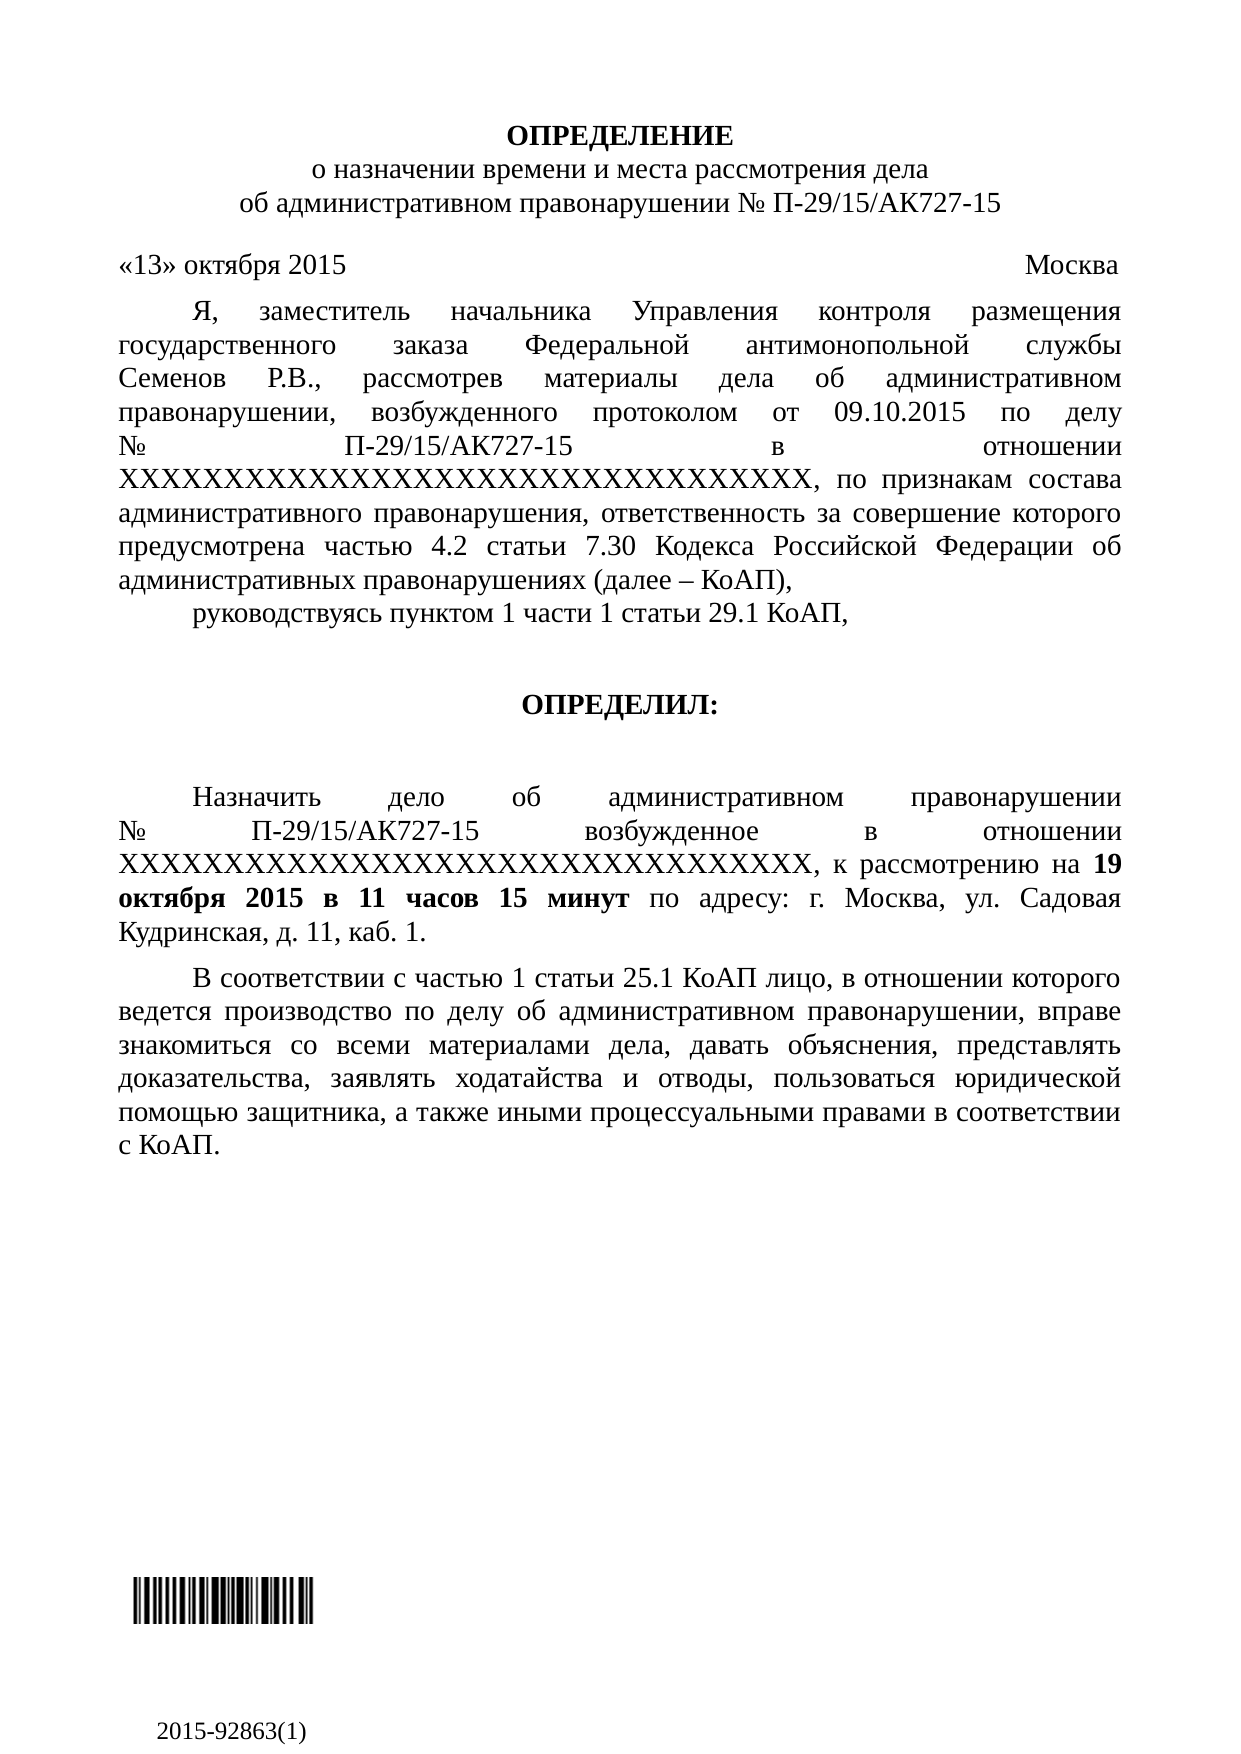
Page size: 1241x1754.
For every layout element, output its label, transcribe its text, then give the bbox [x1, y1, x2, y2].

text Я, заместитель начальника Управления контроля размещения государственного заказа Федеральной антимонопольной службы Семенов Р.В., рассмотрев материалы дела об административном правонарушении, возбужденного протоколом от 09.10.2015 по делу № П-29/15/АК727-15 в отношении XXXXXXXXXXXXXXXXXXXXXXXXXXXXXXXXX, по признакам состава административного правонарушения, ответственность за совершение которого предусмотрена частью 4.2 статьи 7.30 Кодекса Российской Федерации об административных правонарушениях (далее – КоАП), [118, 293, 1122, 595]
text руководствуясь пунктом 1 части 1 статьи 29.1 КоАП, [118, 595, 1122, 629]
text Назначить дело об административном правонарушении № П-29/15/АК727-15 возбужденное в отношении XXXXXXXXXXXXXXXXXXXXXXXXXXXXXXXXX, к рассмотрению на 19 октября 2015 в 11 часов 15 минут по адресу: г. Москва, ул. Садовая Кудринская, д. 11, каб. 1. [118, 779, 1122, 947]
text об административном правонарушении № П-29/15/АК727-15 [118, 185, 1122, 219]
text ОПРЕДЕЛИЛ: [118, 687, 1122, 721]
subtitle ОПРЕДЕЛЕНИЕ [118, 118, 1122, 152]
text «13» октября 2015 Москва [118, 247, 1122, 281]
picture [118, 1577, 331, 1624]
text о назначении времени и места рассмотрения дела [118, 152, 1122, 185]
text В соответствии с частью 1 статьи 25.1 КоАП лицо, в отношении которого ведется производство по делу об административном правонарушении, вправе знакомиться со всеми материалами дела, давать объяснения, представлять доказательства, заявлять ходатайства и отводы, пользоваться юридической помощью защитника, а также иными процессуальными правами в соответствии с КоАП. [118, 960, 1122, 1161]
